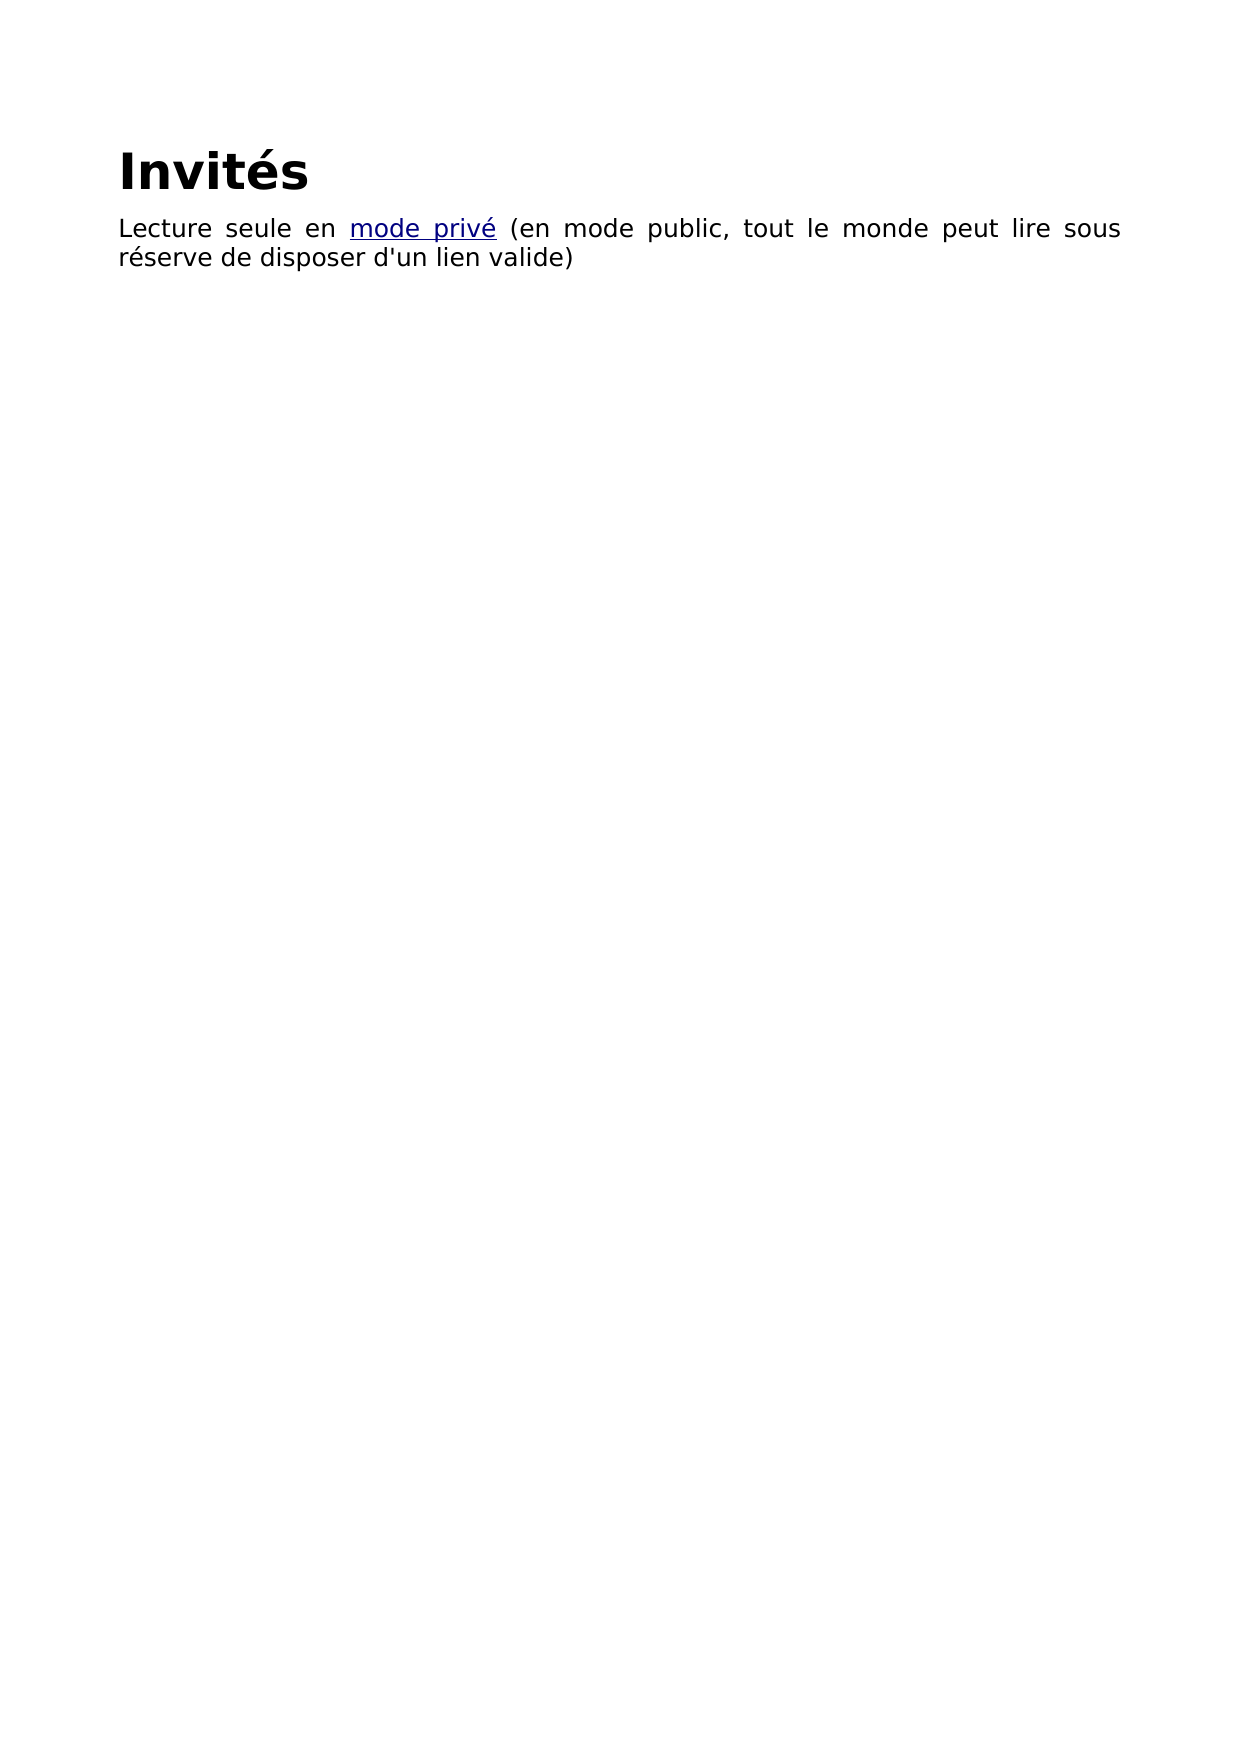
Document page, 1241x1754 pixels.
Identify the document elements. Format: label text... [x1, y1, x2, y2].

subtitle Invités [118, 143, 1122, 201]
text Lecture seule en mode privé (en mode public, tout le monde peut lire sous réserve de disposer d'un lien valide) [118, 214, 1122, 272]
